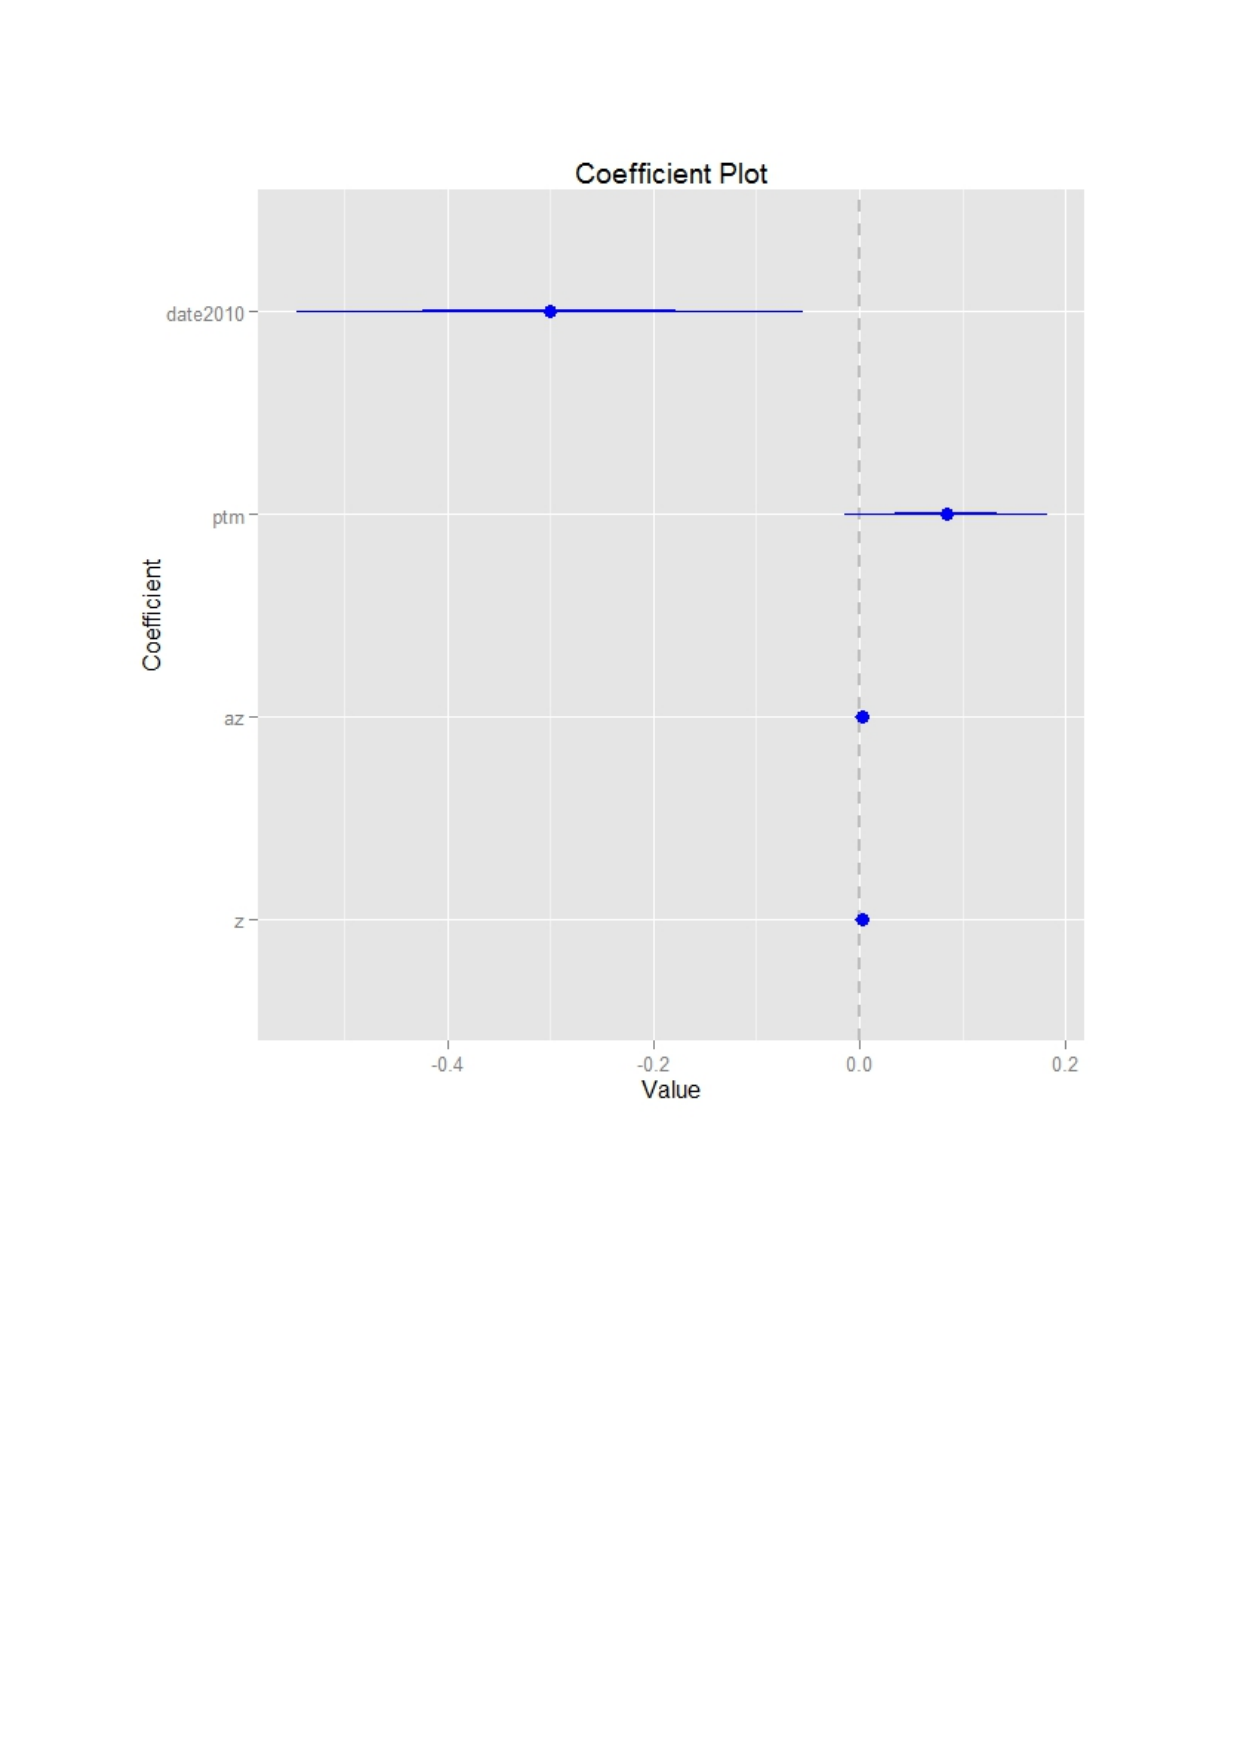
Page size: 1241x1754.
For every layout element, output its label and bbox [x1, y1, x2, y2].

picture [119, 126, 1114, 1119]
